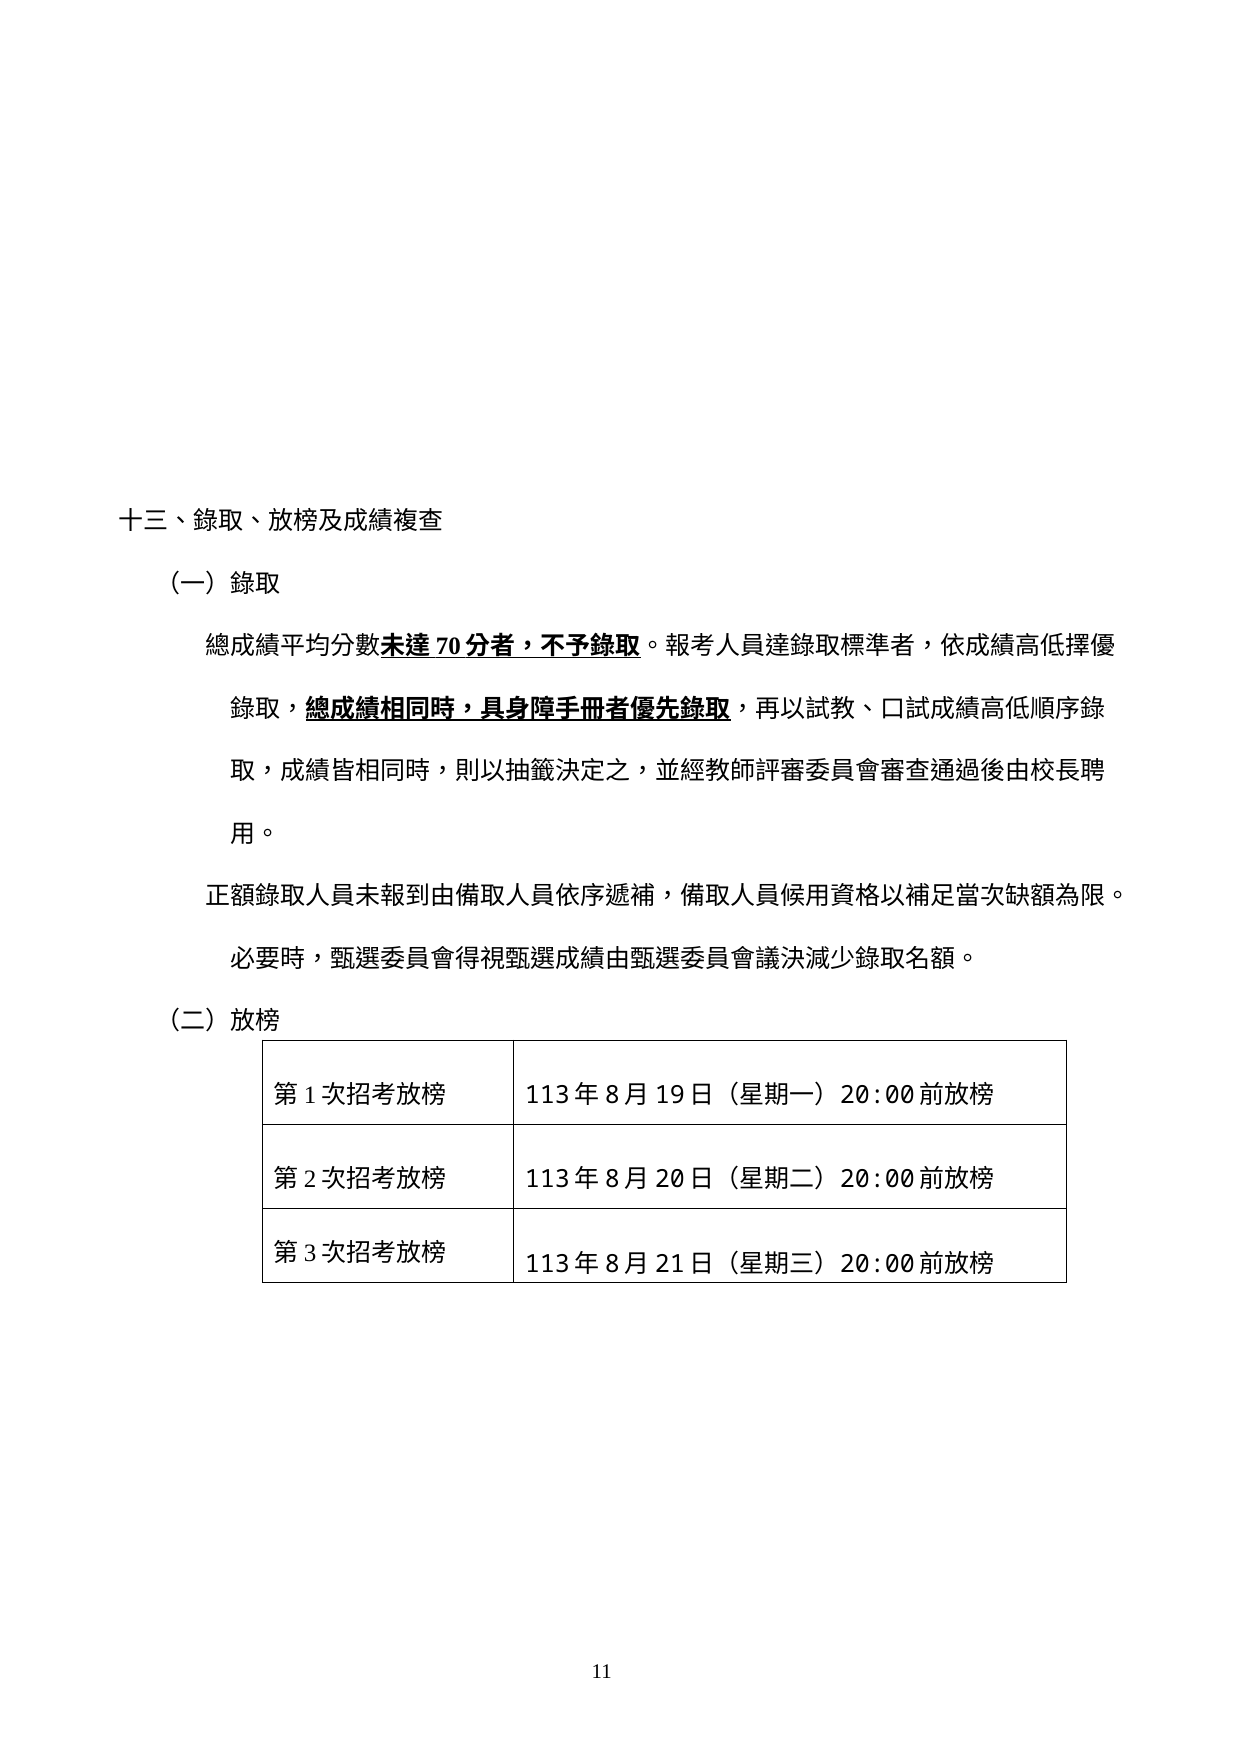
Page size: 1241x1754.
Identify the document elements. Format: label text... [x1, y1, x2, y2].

table_cell 113年8月20日（星期二）20:00前放榜 [514, 1125, 1066, 1208]
table_cell 第3次招考放榜 [263, 1209, 513, 1282]
text （一）錄取 [118, 539, 1122, 602]
text 正額錄取人員未報到由備取人員依序遞補，備取人員候用資格以補足當次缺額為限。必要時，甄選委員會得視甄選成績由甄選委員會議決減少錄取名額。 [181, 852, 1122, 977]
table_cell 第2次招考放榜 [263, 1125, 513, 1208]
text （二）放榜 [118, 977, 1122, 1039]
table_header 第1次招考放榜 [263, 1041, 513, 1124]
table_header 113年8月19日（星期一）20:00前放榜 [514, 1041, 1066, 1124]
text 十三、錄取、放榜及成績複查 [118, 477, 1122, 539]
text 總成績平均分數未達70分者，不予錄取。報考人員達錄取標準者，依成績高低擇優錄取，總成績相同時，具身障手冊者優先錄取，再以試教、口試成績高低順序錄取，成績皆相同時，則以抽籤決定之，並經教師評審委員會審查通過後由校長聘用。 [181, 602, 1122, 852]
table_cell 113年8月21日（星期三）20:00前放榜 [514, 1209, 1066, 1282]
